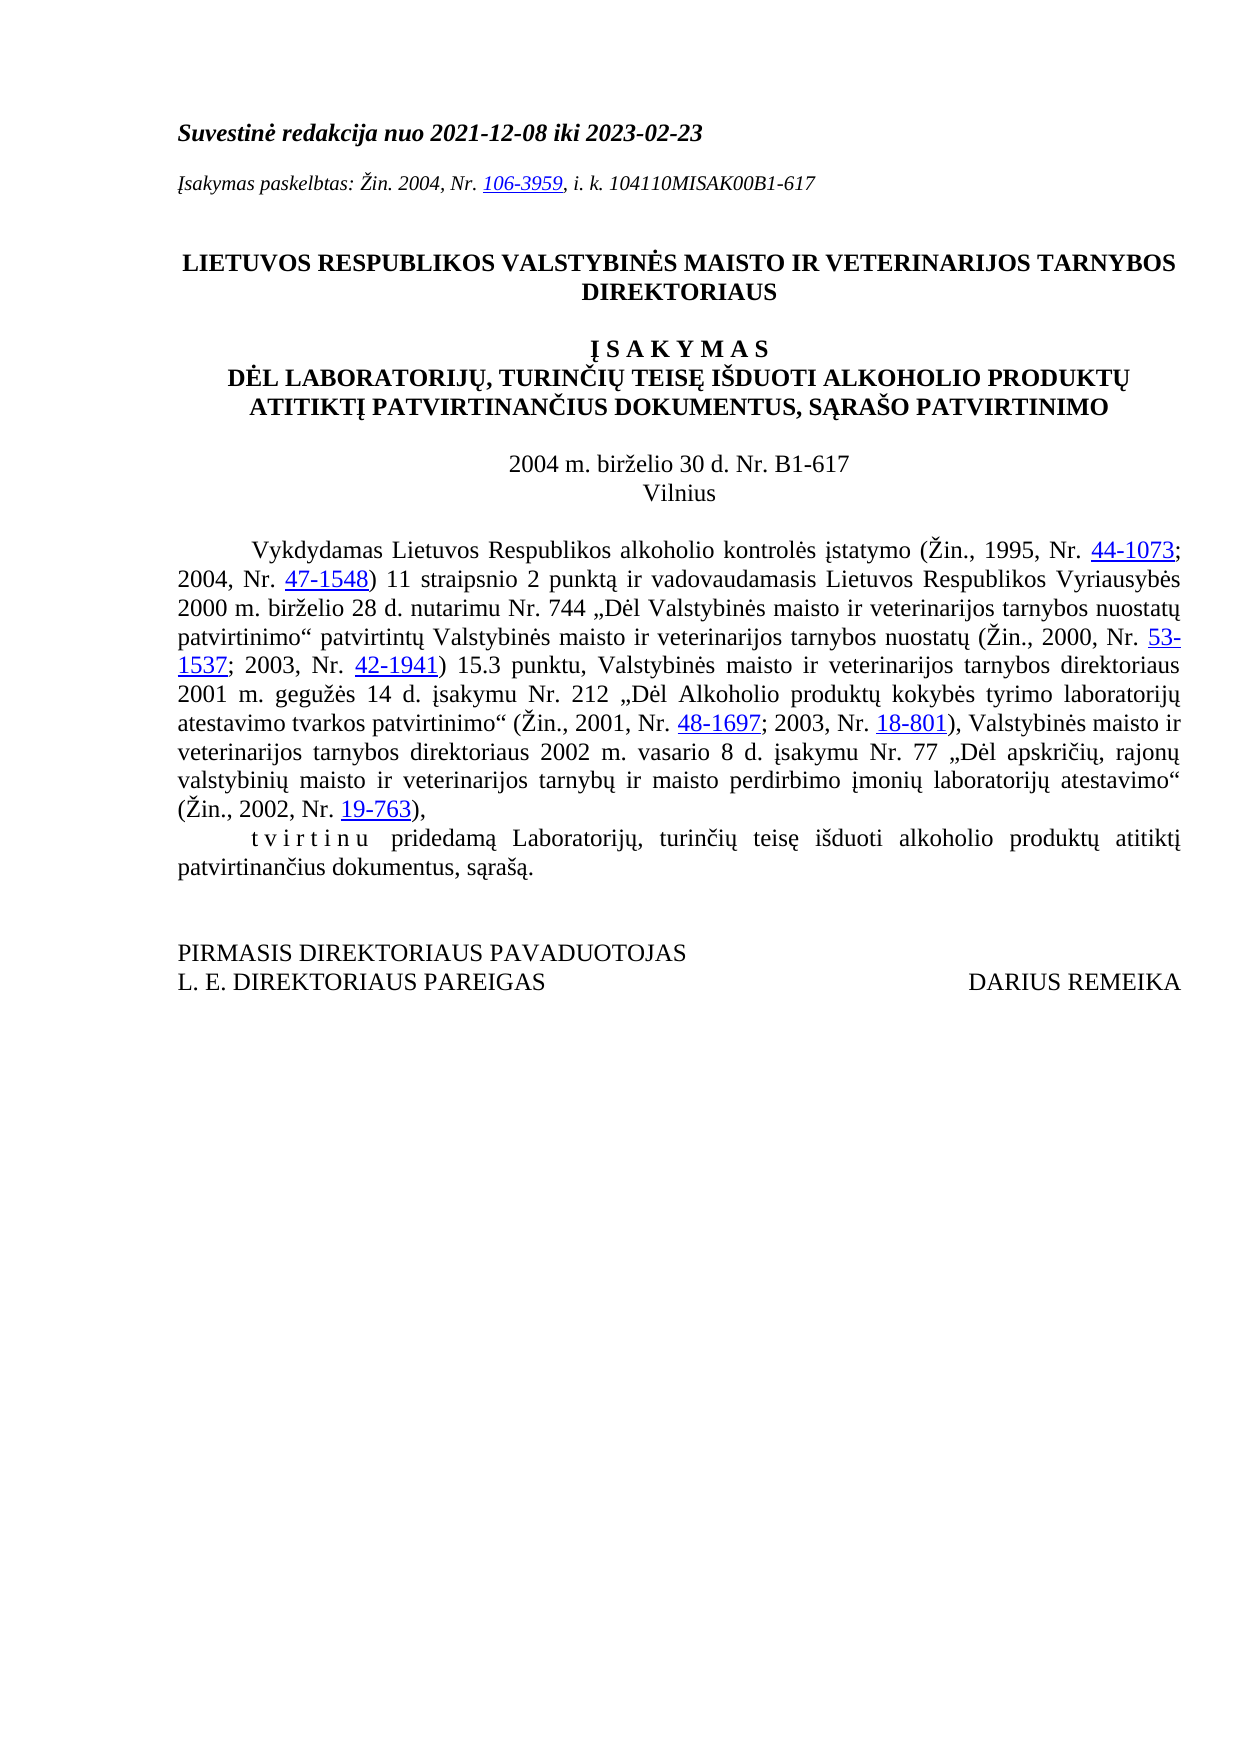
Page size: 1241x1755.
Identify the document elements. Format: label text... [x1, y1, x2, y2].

text Į S A K Y M A S [177, 334, 1181, 363]
text Įsakymas paskelbtas: Žin. 2004, Nr. 106-3959, i. k. 104110MISAK00B1-617 [177, 171, 1181, 195]
text Suvestinė redakcija nuo 2021-12-08 iki 2023-02-23 [177, 118, 1181, 147]
text L. E. DIREKTORIAUS PAREIGAS DARIUS REMEIKA [177, 967, 1181, 995]
text Vilnius [177, 478, 1181, 507]
text Vykdydamas Lietuvos Respublikos alkoholio kontrolės įstatymo (Žin., 1995, Nr. 44-1073; 2004, Nr. 47-1548) 11 straipsnio 2 punktą ir vadovaudamasis Lietuvos Respublikos Vyriausybės 2000 m. birželio 28 d. nutarimu Nr. 744 „Dėl Valstybinės maisto ir veterinarijos tarnybos nuostatų patvirtinimo“ patvirtintų Valstybinės maisto ir veterinarijos tarnybos nuostatų (Žin., 2000, Nr. 53-1537; 2003, Nr. 42-1941) 15.3 punktu, Valstybinės maisto ir veterinarijos tarnybos direktoriaus 2001 m. gegužės 14 d. įsakymu Nr. 212 „Dėl Alkoholio produktų kokybės tyrimo laboratorijų atestavimo tvarkos patvirtinimo“ (Žin., 2001, Nr. 48-1697; 2003, Nr. 18-801), Valstybinės maisto ir veterinarijos tarnybos direktoriaus 2002 m. vasario 8 d. įsakymu Nr. 77 „Dėl apskričių, rajonų valstybinių maisto ir veterinarijos tarnybų ir maisto perdirbimo įmonių laboratorijų atestavimo“ (Žin., 2002, Nr. 19-763), [177, 535, 1181, 823]
text PIRMASIS DIREKTORIAUS PAVADUOTOJAS [177, 938, 1181, 967]
text tvirtinu pridedamą Laboratorijų, turinčių teisę išduoti alkoholio produktų atitiktį patvirtinančius dokumentus, sąrašą. [177, 823, 1181, 880]
text LIETUVOS RESPUBLIKOS VALSTYBINĖS MAISTO IR VETERINARIJOS TARNYBOS DIREKTORIAUS [177, 248, 1181, 305]
text DĖL LABORATORIJŲ, TURINČIŲ TEISĘ IŠDUOTI ALKOHOLIO PRODUKTŲ ATITIKTĮ PATVIRTINANČIUS DOKUMENTUS, SĄRAŠO PATVIRTINIMO [177, 363, 1181, 420]
text 2004 m. birželio 30 d. Nr. B1-617 [177, 449, 1181, 478]
